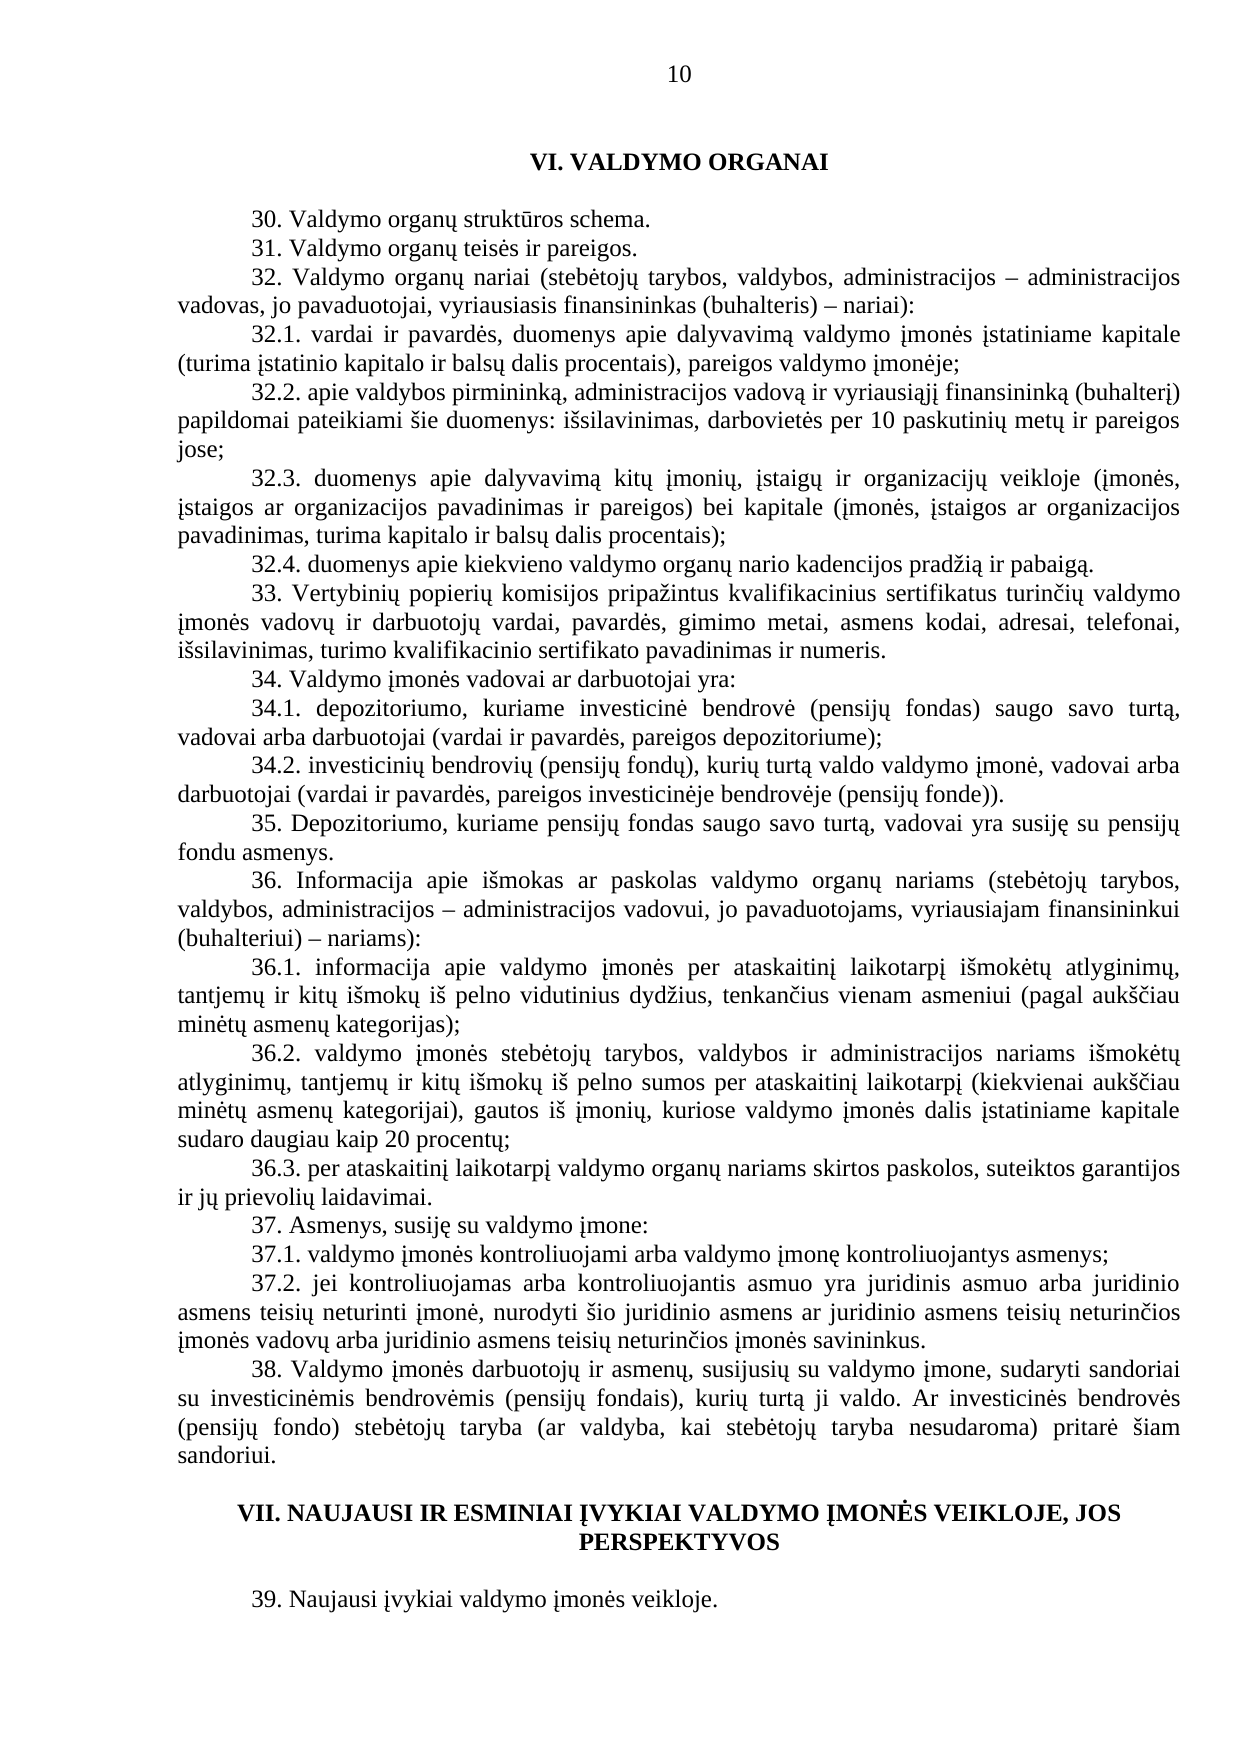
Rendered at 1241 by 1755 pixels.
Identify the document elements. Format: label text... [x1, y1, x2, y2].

text 34.2. investicinių bendrovių (pensijų fondų), kurių turtą valdo valdymo įmonė, vadovai arba darbuotojai (vardai ir pavardės, pareigos investicinėje bendrovėje (pensijų fonde)). [177, 751, 1181, 808]
text VI. VALDYMO ORGANAI [177, 147, 1181, 176]
text 37.1. valdymo įmonės kontroliuojami arba valdymo įmonę kontroliuojantys asmenys; [177, 1239, 1181, 1268]
text 32. Valdymo organų nariai (stebėtojų tarybos, valdybos, administracijos – administracijos vadovas, jo pavaduotojai, vyriausiasis finansininkas (buhalteris) – nariai): [177, 262, 1181, 319]
text 32.4. duomenys apie kiekvieno valdymo organų nario kadencijos pradžią ir pabaigą. [177, 549, 1181, 578]
text 31. Valdymo organų teisės ir pareigos. [177, 233, 1181, 262]
text 30. Valdymo organų struktūros schema. [177, 204, 1181, 233]
text 35. Depozitoriumo, kuriame pensijų fondas saugo savo turtą, vadovai yra susiję su pensijų fondu asmenys. [177, 808, 1181, 866]
text 36.1. informacija apie valdymo įmonės per ataskaitinį laikotarpį išmokėtų atlyginimų, tantjemų ir kitų išmokų iš pelno vidutinius dydžius, tenkančius vienam asmeniui (pagal aukščiau minėtų asmenų kategorijas); [177, 952, 1181, 1038]
text 36.2. valdymo įmonės stebėtojų tarybos, valdybos ir administracijos nariams išmokėtų atlyginimų, tantjemų ir kitų išmokų iš pelno sumos per ataskaitinį laikotarpį (kiekvienai aukščiau minėtų asmenų kategorijai), gautos iš įmonių, kuriose valdymo įmonės dalis įstatiniame kapitale sudaro daugiau kaip 20 procentų; [177, 1038, 1181, 1153]
text 36. Informacija apie išmokas ar paskolas valdymo organų nariams (stebėtojų tarybos, valdybos, administracijos – administracijos vadovui, jo pavaduotojams, vyriausiajam finansininkui (buhalteriui) – nariams): [177, 866, 1181, 952]
text 32.2. apie valdybos pirmininką, administracijos vadovą ir vyriausiąjį finansininką (buhalterį) papildomai pateikiami šie duomenys: išsilavinimas, darbovietės per 10 paskutinių metų ir pareigos jose; [177, 377, 1181, 463]
text 32.3. duomenys apie dalyvavimą kitų įmonių, įstaigų ir organizacijų veikloje (įmonės, įstaigos ar organizacijos pavadinimas ir pareigos) bei kapitale (įmonės, įstaigos ar organizacijos pavadinimas, turima kapitalo ir balsų dalis procentais); [177, 463, 1181, 549]
text VII. NAUJAUSI IR ESMINIAI ĮVYKIAI VALDYMO ĮMONĖS VEIKLOJE, JOS PERSPEKTYVOS [177, 1498, 1181, 1556]
text 36.3. per ataskaitinį laikotarpį valdymo organų nariams skirtos paskolos, suteiktos garantijos ir jų prievolių laidavimai. [177, 1153, 1181, 1211]
text 37.2. jei kontroliuojamas arba kontroliuojantis asmuo yra juridinis asmuo arba juridinio asmens teisių neturinti įmonė, nurodyti šio juridinio asmens ar juridinio asmens teisių neturinčios įmonės vadovų arba juridinio asmens teisių neturinčios įmonės savininkus. [177, 1268, 1181, 1354]
text 39. Naujausi įvykiai valdymo įmonės veikloje. [177, 1584, 1181, 1613]
text 33. Vertybinių popierių komisijos pripažintus kvalifikacinius sertifikatus turinčių valdymo įmonės vadovų ir darbuotojų vardai, pavardės, gimimo metai, asmens kodai, adresai, telefonai, išsilavinimas, turimo kvalifikacinio sertifikato pavadinimas ir numeris. [177, 578, 1181, 664]
text 34. Valdymo įmonės vadovai ar darbuotojai yra: [177, 664, 1181, 693]
text 32.1. vardai ir pavardės, duomenys apie dalyvavimą valdymo įmonės įstatiniame kapitale (turima įstatinio kapitalo ir balsų dalis procentais), pareigos valdymo įmonėje; [177, 319, 1181, 377]
text 38. Valdymo įmonės darbuotojų ir asmenų, susijusių su valdymo įmone, sudaryti sandoriai su investicinėmis bendrovėmis (pensijų fondais), kurių turtą ji valdo. Ar investicinės bendrovės (pensijų fondo) stebėtojų taryba (ar valdyba, kai stebėtojų taryba nesudaroma) pritarė šiam sandoriui. [177, 1354, 1181, 1469]
text 37. Asmenys, susiję su valdymo įmone: [177, 1211, 1181, 1239]
text 34.1. depozitoriumo, kuriame investicinė bendrovė (pensijų fondas) saugo savo turtą, vadovai arba darbuotojai (vardai ir pavardės, pareigos depozitoriume); [177, 693, 1181, 751]
